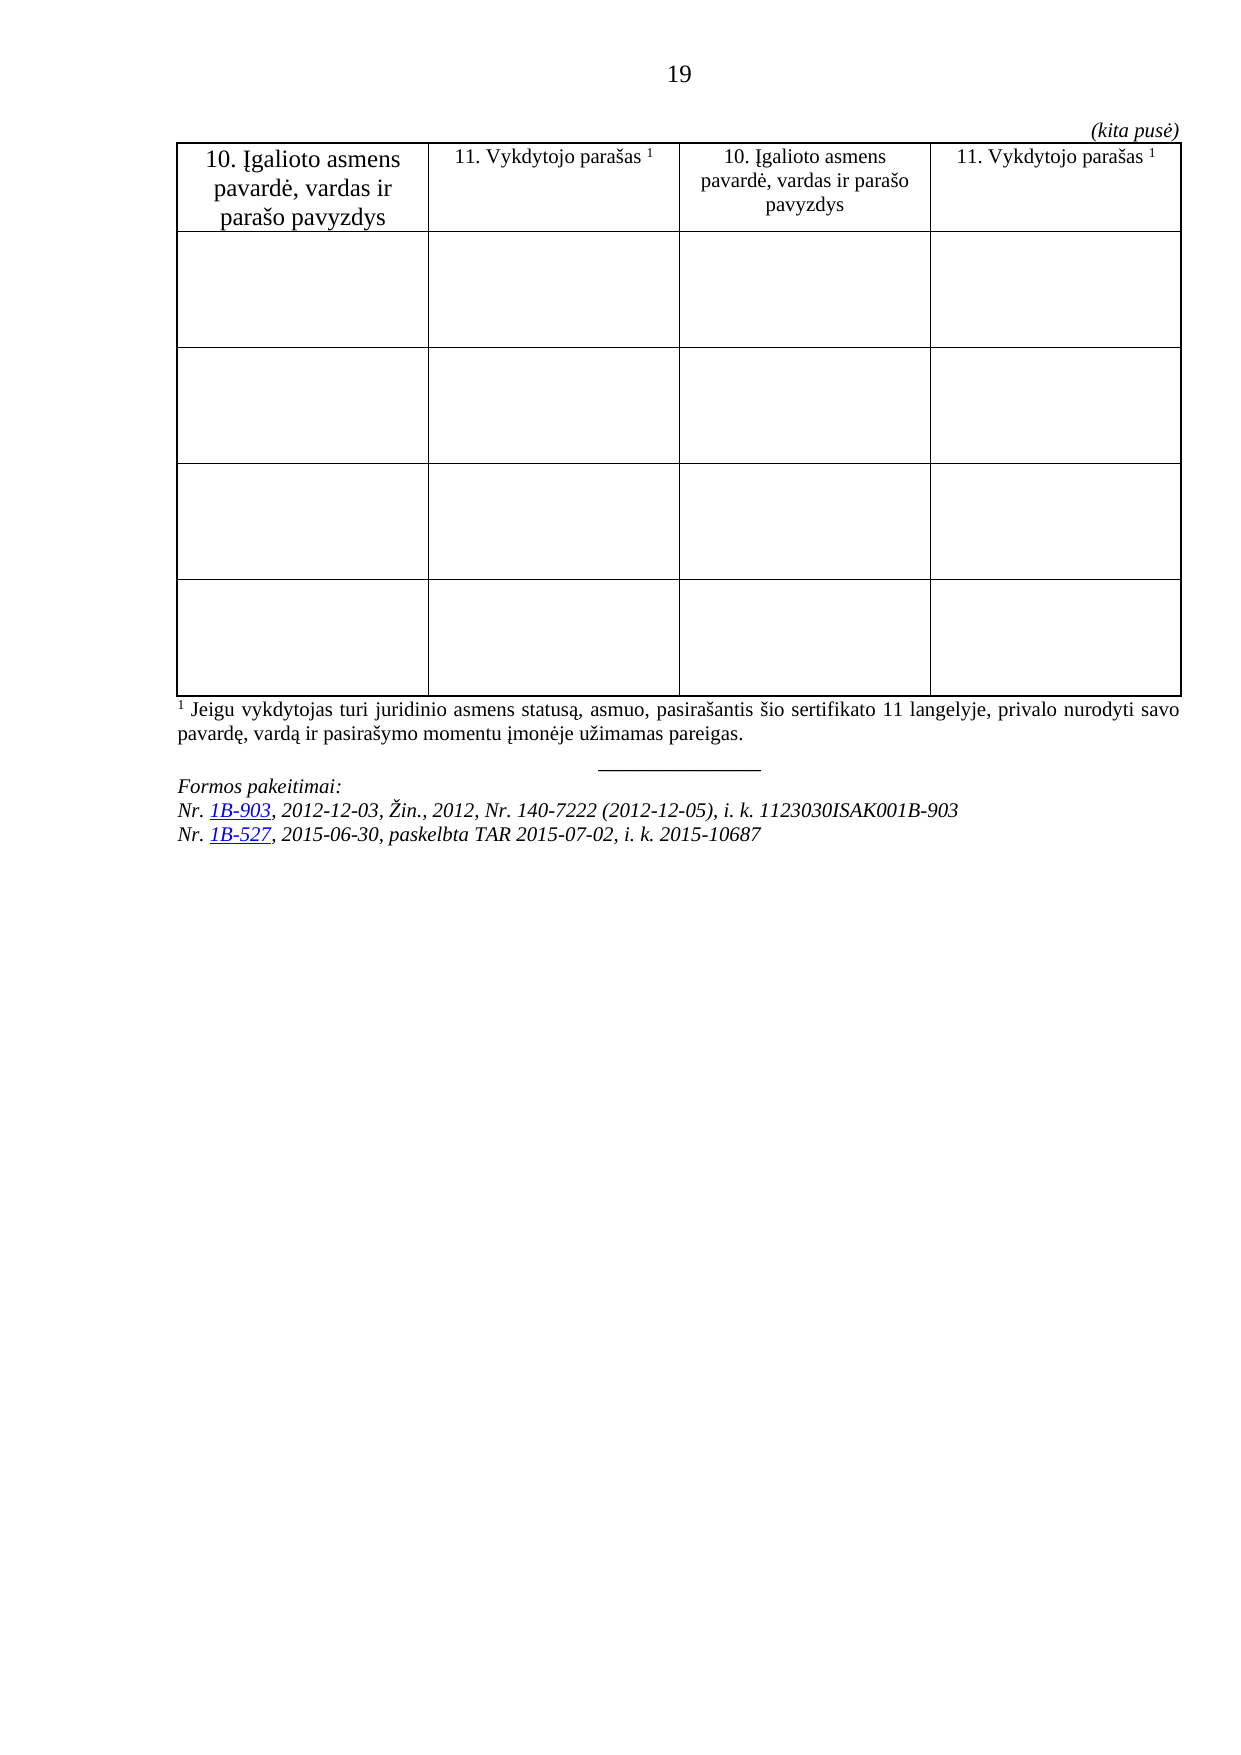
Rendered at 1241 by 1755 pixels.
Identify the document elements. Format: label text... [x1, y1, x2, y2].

table_cell [680, 580, 930, 695]
table_cell [178, 580, 428, 695]
text Formos pakeitimai: [177, 774, 1181, 798]
table_cell [178, 232, 428, 347]
table_cell [931, 580, 1180, 695]
text (kita pusė) [177, 118, 1181, 142]
table_cell [931, 232, 1180, 347]
table_cell [680, 232, 930, 347]
table_cell [178, 464, 428, 579]
table_cell [178, 348, 428, 463]
text _____________ [177, 745, 1181, 774]
table_cell [429, 464, 679, 579]
table_cell [429, 232, 679, 347]
table_cell [931, 464, 1180, 579]
table_cell [931, 348, 1180, 463]
text 1 Jeigu vykdytojas turi juridinio asmens statusą, asmuo, pasirašantis šio sertifikato 11 langelyje, privalo nurodyti savo pavardę, vardą ir pasirašymo momentu įmonėje užimamas pareigas. [177, 697, 1181, 745]
table_cell [680, 348, 930, 463]
table_header 10. Įgalioto asmens pavardė, vardas ir parašo pavyzdys [680, 144, 930, 231]
text Nr. 1B-903, 2012-12-03, Žin., 2012, Nr. 140-7222 (2012-12-05), i. k. 1123030ISAK001B-903 [177, 798, 1181, 822]
table_cell [429, 348, 679, 463]
table_header 11. Vykdytojo parašas 1 [931, 144, 1180, 231]
table_header 10. Įgalioto asmens pavardė, vardas ir parašo pavyzdys [178, 144, 428, 231]
table_cell [680, 464, 930, 579]
text Nr. 1B-527, 2015-06-30, paskelbta TAR 2015-07-02, i. k. 2015-10687 [177, 822, 1181, 846]
table_cell [429, 580, 679, 695]
table_header 11. Vykdytojo parašas 1 [429, 144, 679, 231]
